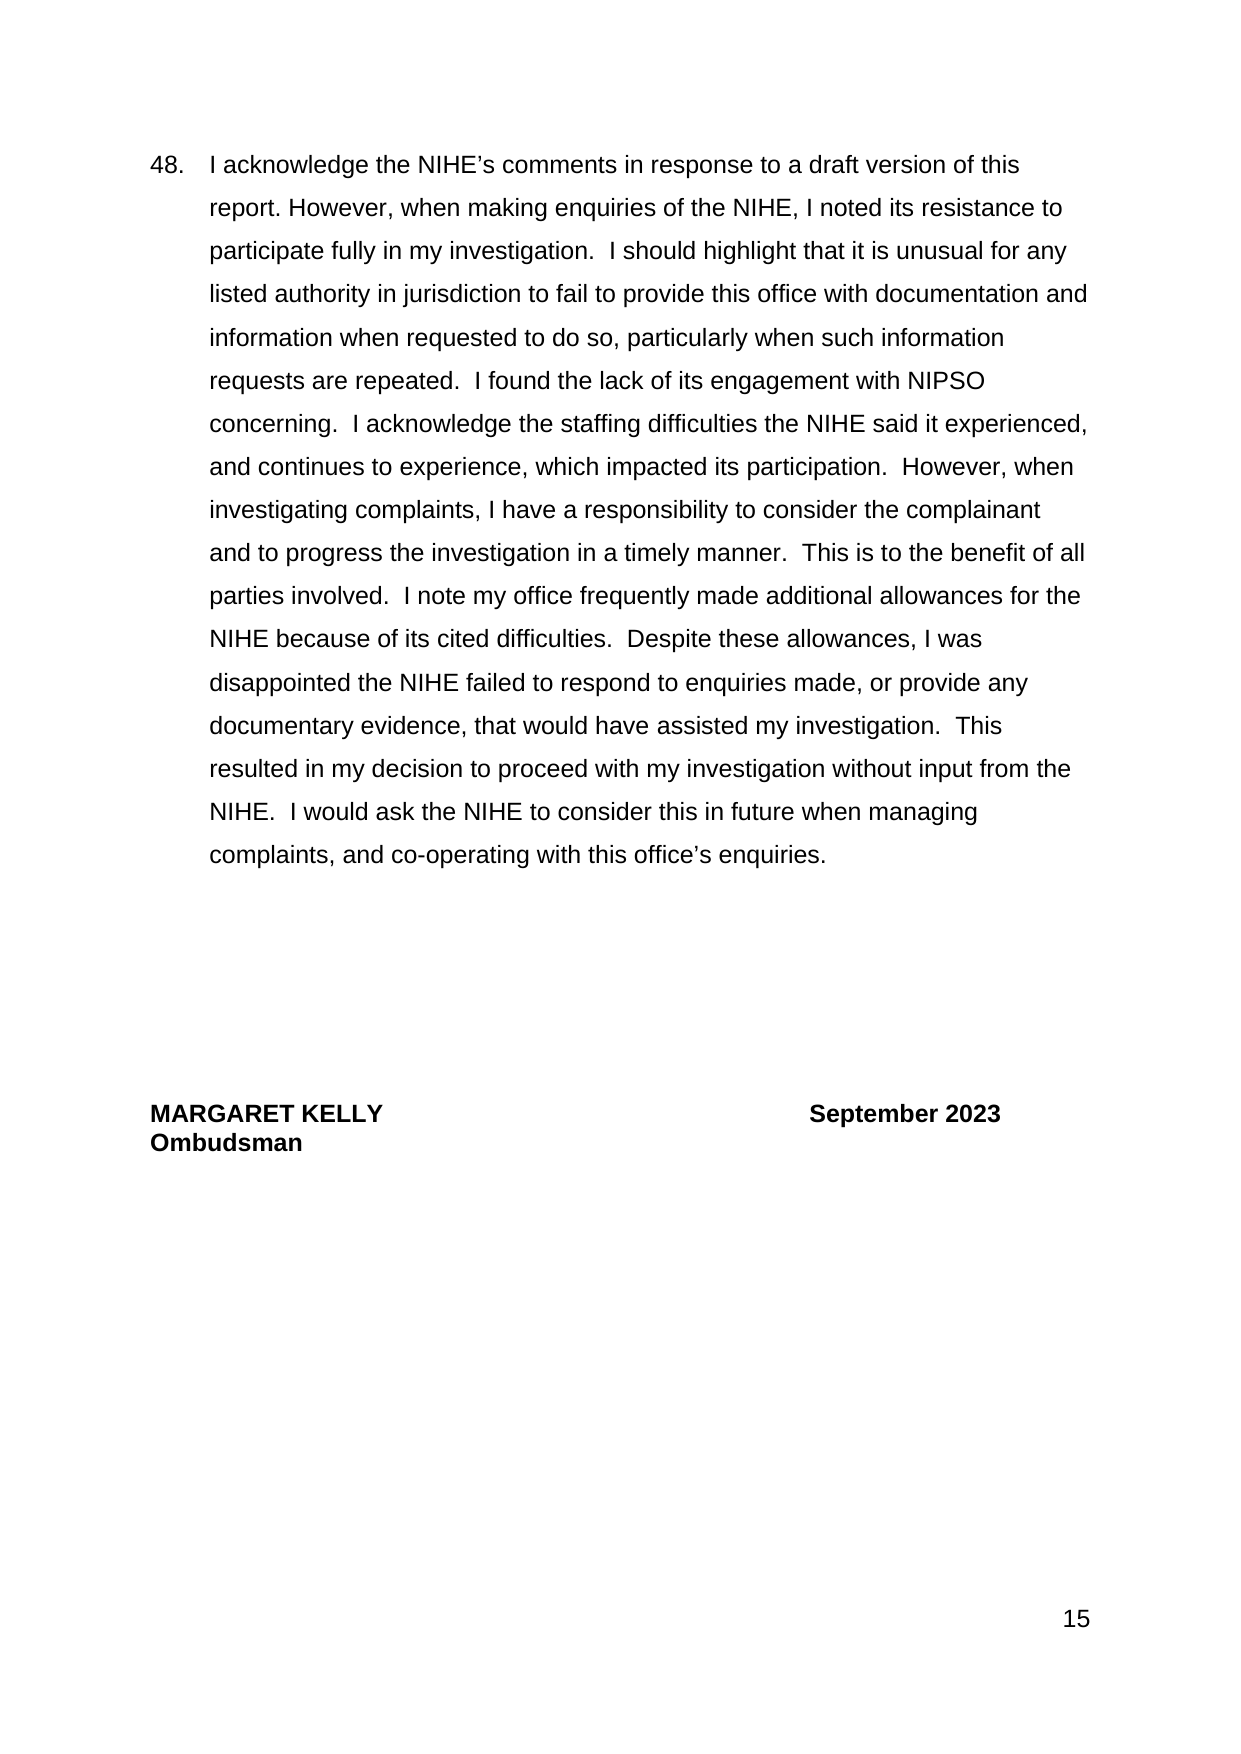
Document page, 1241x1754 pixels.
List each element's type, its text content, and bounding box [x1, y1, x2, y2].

text MARGARET KELLY September 2023 [150, 1099, 1090, 1127]
list I acknowledge the NIHE’s comments in response to a draft version of this report. However, when making enquiries of the NIHE, I noted its resistance to participate fully in my investigation. I should highlight that it is unusual for any listed authority in jurisdiction to fail to provide this office with documentation and information when requested to do so, particularly when such information requests are repeated. I found the lack of its engagement with NIPSO concerning. I acknowledge the staffing difficulties the NIHE said it experienced, and continues to experience, which impacted its participation. However, when investigating complaints, I have a responsibility to consider the complainant and to progress the investigation in a timely manner. This is to the benefit of all parties involved. I note my office frequently made additional allowances for the NIHE because of its cited difficulties. Despite these allowances, I was disappointed the NIHE failed to respond to enquiries made, or provide any documentary evidence, that would have assisted my investigation. This resulted in my decision to proceed with my investigation without input from the NIHE. I would ask the NIHE to consider this in future when managing complaints, and co-operating with this office’s enquiries. [150, 150, 1090, 869]
text Ombudsman [150, 1127, 1090, 1156]
